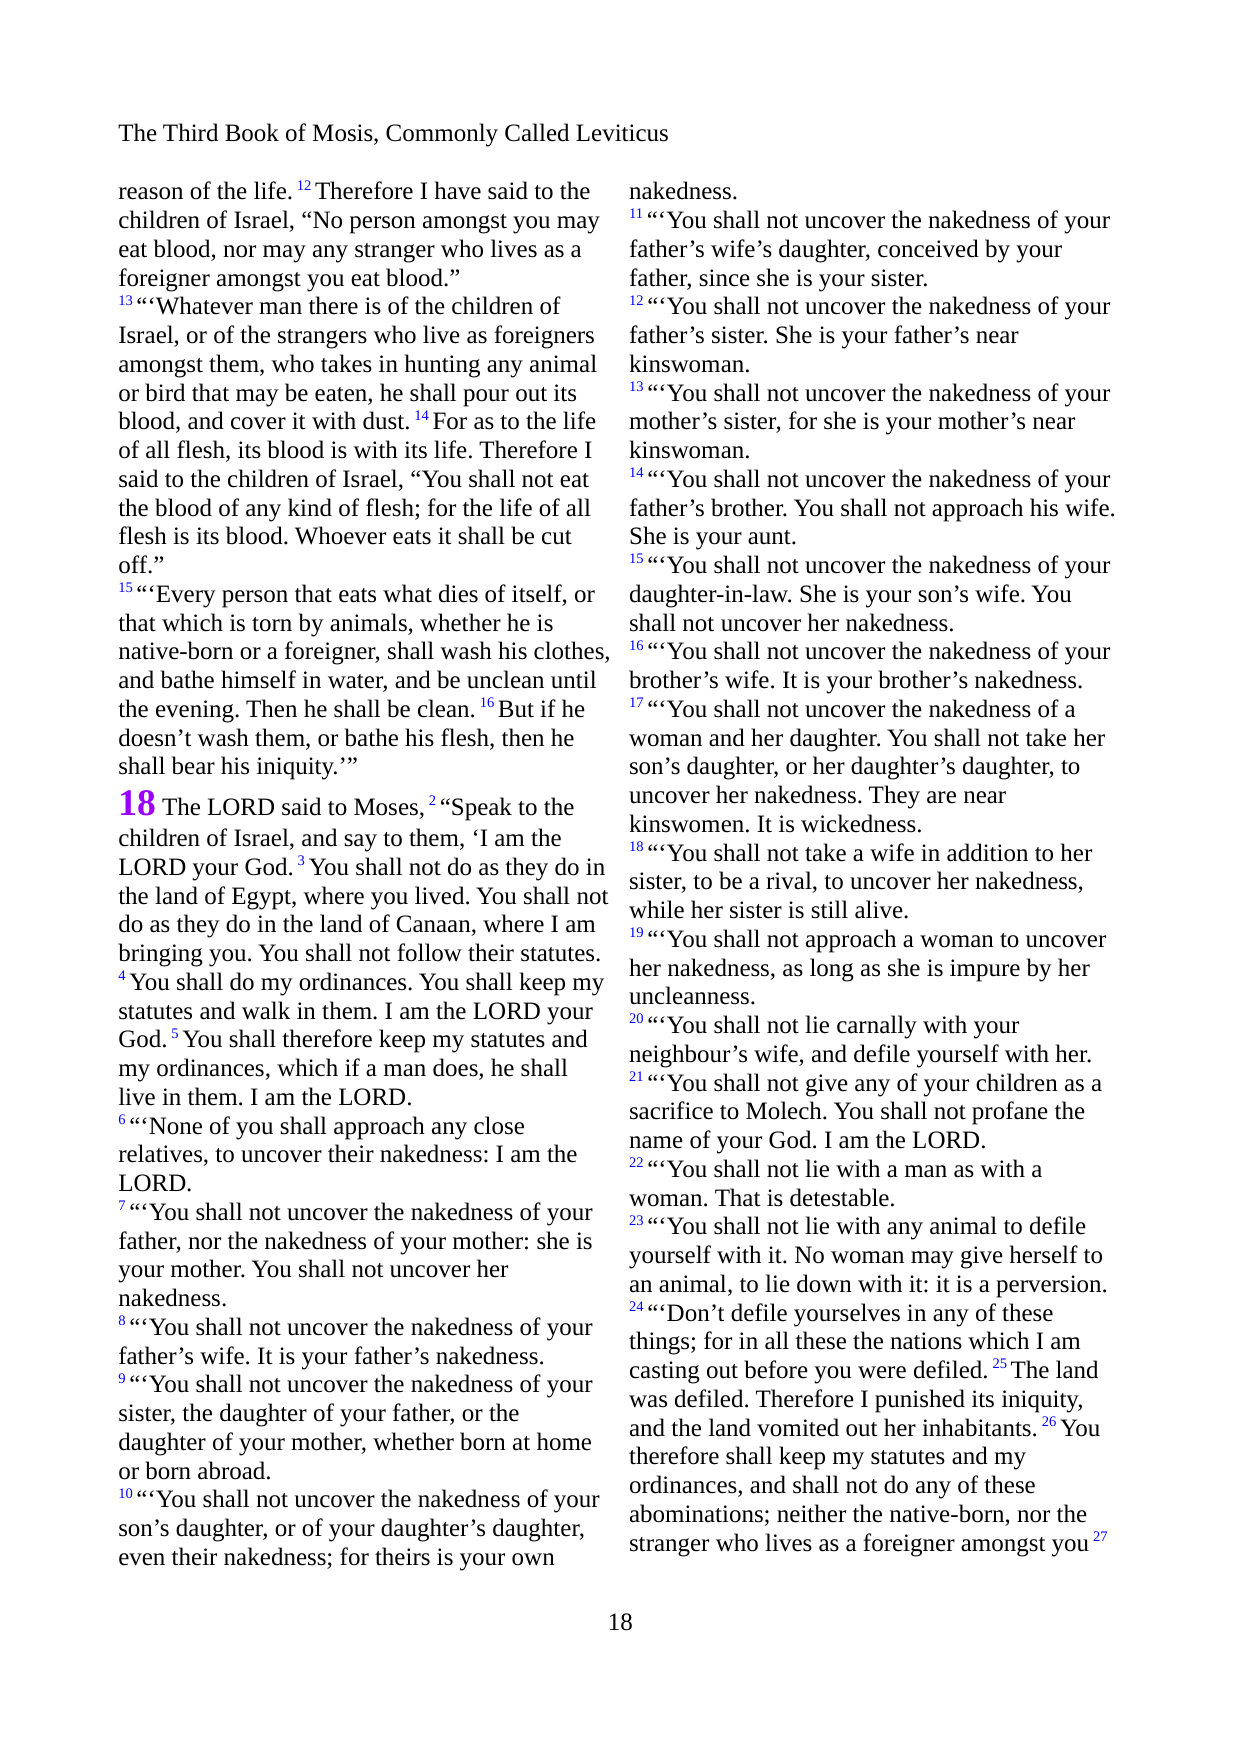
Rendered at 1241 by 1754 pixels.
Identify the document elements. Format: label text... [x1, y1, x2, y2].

text 13 “‘Whatever man there is of the children of Israel, or of the strangers who live as foreigners amongst them, who takes in hunting any animal or bird that may be eaten, he shall pour out its blood, and cover it with dust. 14 For as to the life of all flesh, its blood is with its life. Therefore I said to the children of Israel, “You shall not eat the blood of any kind of flesh; for the life of all flesh is its blood. Whoever eats it shall be cut off.” [118, 291, 611, 579]
text 10 “‘You shall not uncover the nakedness of your son’s daughter, or of your daughter’s daughter, even their nakedness; for theirs is your own [118, 1484, 611, 1571]
text 19 “‘You shall not approach a woman to uncover her nakedness, as long as she is impure by her uncleanness. [629, 924, 1122, 1010]
text 7 “‘You shall not uncover the nakedness of your father, nor the nakedness of your mother: she is your mother. You shall not uncover her nakedness. [118, 1197, 611, 1312]
text 15 “‘Every person that eats what dies of itself, or that which is torn by animals, whether he is native-born or a foreigner, shall wash his clothes, and bathe himself in water, and be unclean until the evening. Then he shall be clean. 16 But if he doesn’t wash them, or bathe his flesh, then he shall bear his iniquity.’” [118, 579, 611, 780]
text 24 “‘Don’t defile yourselves in any of these things; for in all these the nations which I am casting out before you were defiled. 25 The land was defiled. Therefore I punished its iniquity, and the land vomited out her inhabitants. 26 You therefore shall keep my statutes and my ordinances, and shall not do any of these abominations; neither the native-born, nor the stranger who lives as a foreigner amongst you 27 [629, 1298, 1122, 1556]
text 16 “‘You shall not uncover the nakedness of your brother’s wife. It is your brother’s nakedness. [629, 636, 1122, 694]
text 15 “‘You shall not uncover the nakedness of your daughter-in-law. She is your son’s wife. You shall not uncover her nakedness. [629, 550, 1122, 636]
text 12 “‘You shall not uncover the nakedness of your father’s sister. She is your father’s near kinswoman. [629, 291, 1122, 378]
text 22 “‘You shall not lie with a man as with a woman. That is detestable. [629, 1154, 1122, 1211]
text 18 The LORD said to Moses, 2 “Speak to the children of Israel, and say to them, ‘I am the LORD your God. 3 You shall not do as they do in the land of Egypt, where you lived. You shall not do as they do in the land of Canaan, where I am bringing you. You shall not follow their statutes. 4 You shall do my ordinances. You shall keep my statutes and walk in them. I am the LORD your God. 5 You shall therefore keep my statutes and my ordinances, which if a man does, he shall live in them. I am the LORD. [118, 780, 611, 1111]
text 6 “‘None of you shall approach any close relatives, to uncover their nakedness: I am the LORD. [118, 1111, 611, 1197]
text 18 “‘You shall not take a wife in addition to her sister, to be a rival, to uncover her nakedness, while her sister is still alive. [629, 838, 1122, 924]
text reason of the life. 12 Therefore I have said to the children of Israel, “No person amongst you may eat blood, nor may any stranger who lives as a foreigner amongst you eat blood.” [118, 176, 611, 291]
text 21 “‘You shall not give any of your children as a sacrifice to Molech. You shall not profane the name of your God. I am the LORD. [629, 1068, 1122, 1154]
text 14 “‘You shall not uncover the nakedness of your father’s brother. You shall not approach his wife. She is your aunt. [629, 464, 1122, 550]
text 11 “‘You shall not uncover the nakedness of your father’s wife’s daughter, conceived by your father, since she is your sister. [629, 205, 1122, 291]
text nakedness. [629, 176, 1122, 205]
text 13 “‘You shall not uncover the nakedness of your mother’s sister, for she is your mother’s near kinswoman. [629, 378, 1122, 464]
text 23 “‘You shall not lie with any animal to defile yourself with it. No woman may give herself to an animal, to lie down with it: it is a perversion. [629, 1211, 1122, 1298]
text 20 “‘You shall not lie carnally with your neighbour’s wife, and defile yourself with her. [629, 1010, 1122, 1068]
text 17 “‘You shall not uncover the nakedness of a woman and her daughter. You shall not take her son’s daughter, or her daughter’s daughter, to uncover her nakedness. They are near kinswomen. It is wickedness. [629, 694, 1122, 838]
text 8 “‘You shall not uncover the nakedness of your father’s wife. It is your father’s nakedness. [118, 1312, 611, 1369]
text 9 “‘You shall not uncover the nakedness of your sister, the daughter of your father, or the daughter of your mother, whether born at home or born abroad. [118, 1369, 611, 1484]
